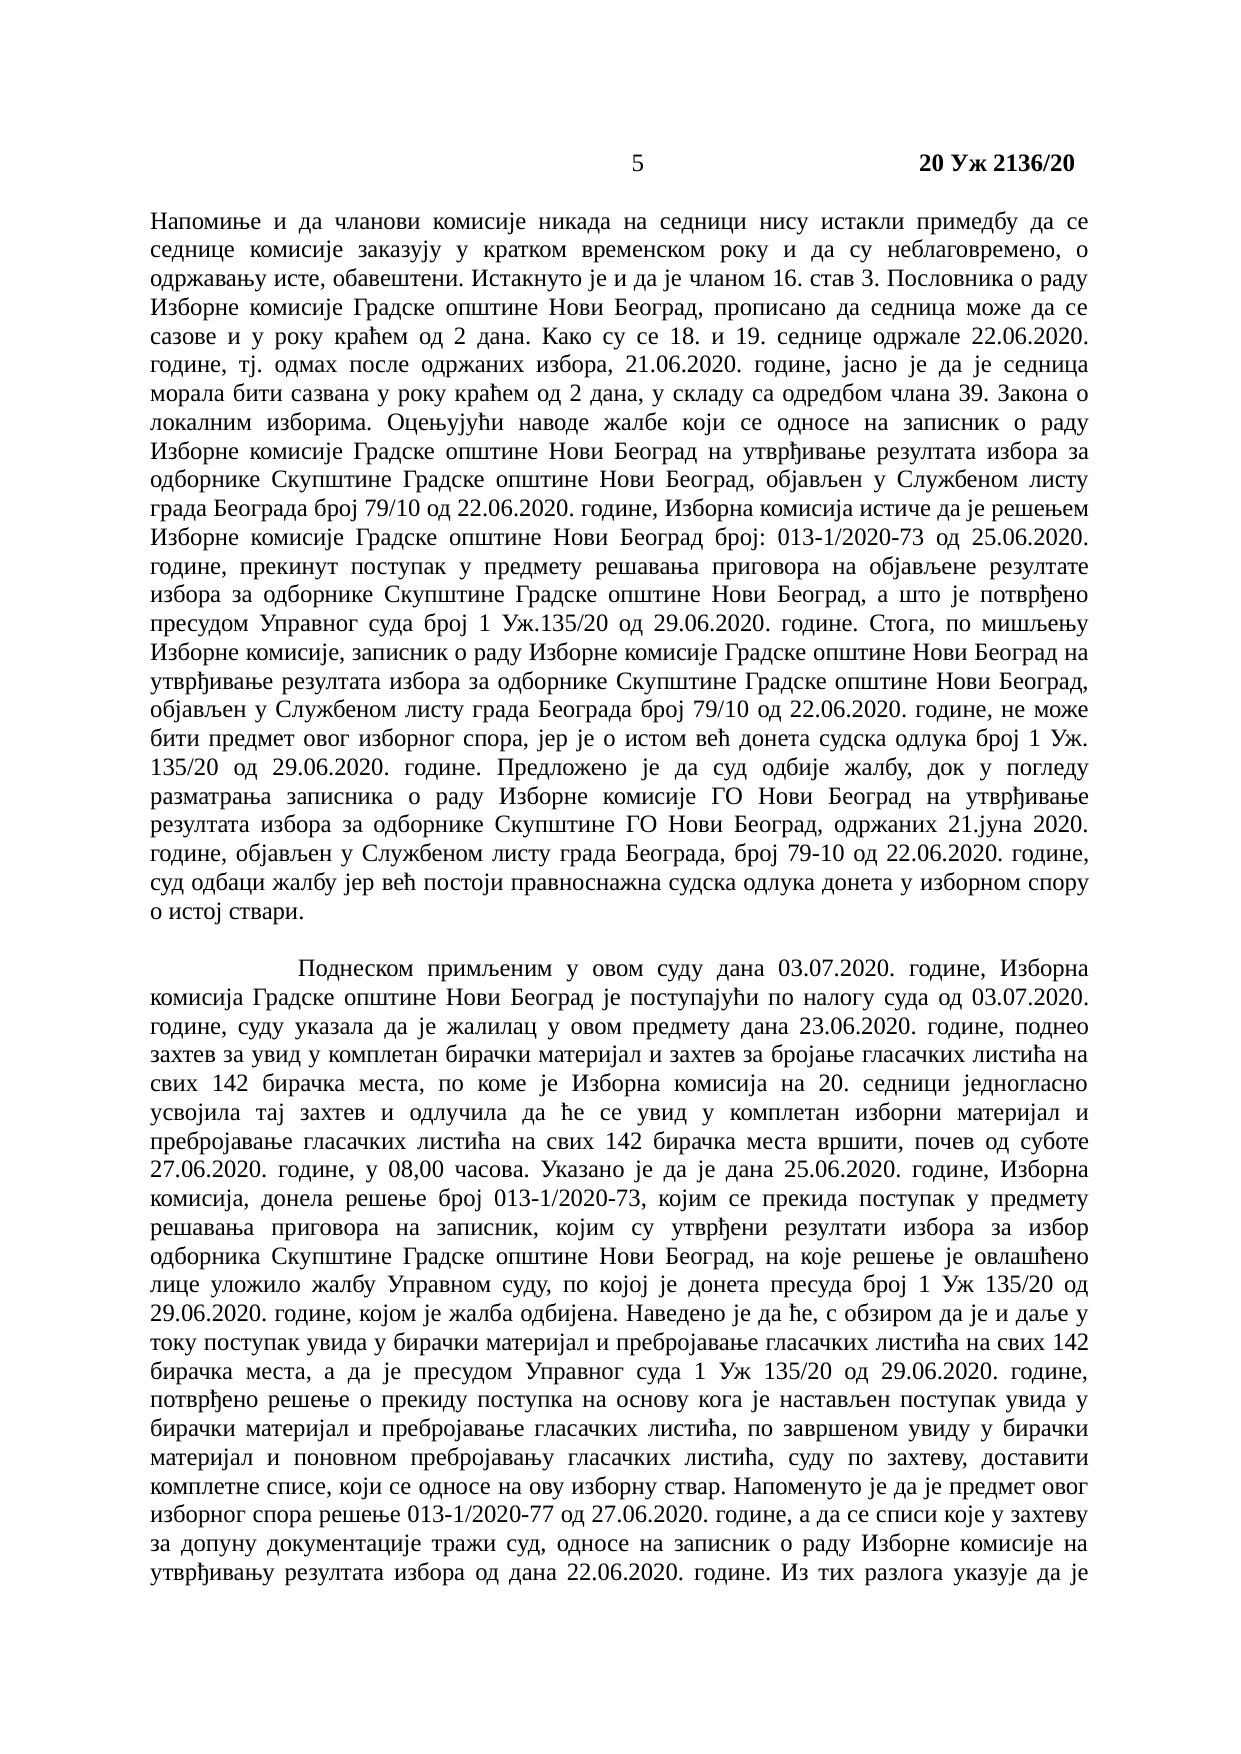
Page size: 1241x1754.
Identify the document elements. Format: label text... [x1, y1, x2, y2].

text Поднеском примљеним у овом суду дана 03.07.2020. године, Изборна комисија Градске општине Нови Београд је поступајући по налогу суда од 03.07.2020. године, суду указала да је жалилац у овом предмету дана 23.06.2020. године, поднео захтев за увид у комплетан бирачки материјал и захтев за бројање гласачких листића на свих 142 бирачка места, по коме је Изборна комисија на 20. седници једногласно усвојила тај захтев и одлучила да ће се увид у комплетан изборни материјал и пребројавање гласачких листића на свих 142 бирачка места вршити, почев од суботе 27.06.2020. године, у 08,00 часова. Указано је да је дана 25.06.2020. године, Изборна комисија, донела решење број 013-1/2020-73, којим се прекида поступак у предмету решавања приговора на записник, којим су утврђени резултати избора за избор одборника Скупштине Градске општине Нови Београд, на које решење је овлашћено лице уложило жалбу Управном суду, по којој је донета пресуда број 1 Уж 135/20 од 29.06.2020. године, којом је жалба одбијена. Наведено је да ће, с обзиром да је и даље у току поступак увида у бирачки материјал и пребројавање гласачких листића на свих 142 бирачка места, а да је пресудом Управног суда 1 Уж 135/20 од 29.06.2020. године, потврђено решење о прекиду поступка на основу кога је настављен поступак увида у бирачки материјал и пребројавање гласачких листића, по завршеном увиду у бирачки материјал и поновном пребројавању гласачких листића, суду по захтеву, доставити комплетне списе, који се односе на ову изборну ствар. Напоменуто је да је предмет овог изборног спора решење 013-1/2020-77 од 27.06.2020. године, а да се списи које у захтеву за допуну документације тражи суд, односе на записник о раду Изборне комисије на утврђивању резултата избора од дана 22.06.2020. године. Из тих разлога указује да је [150, 953, 1090, 1586]
text Напомиње и да чланови комисије никада на седници нису истакли примедбу да се седнице комисије заказују у кратком временском року и да су неблаговремено, о одржавању исте, обавештени. Истакнуто је и да је чланом 16. став 3. Пословника о раду Изборне комисије Градске општине Нови Београд, прописано да седница може да се сазове и у року краћем од 2 дана. Како су се 18. и 19. седнице одржале 22.06.2020. године, тј. одмах после одржаних избора, 21.06.2020. године, јасно је да је седница морала бити сазвана у року краћем од 2 дана, у складу са одредбом члана 39. Закона о локалним изборима. Оцењујући наводе жалбе који се односе на записник о раду Изборне комисије Градске општине Нови Београд на утврђивање резултата избора за одборнике Скупштине Градске општине Нови Београд, објављен у Службеном листу града Београда број 79/10 од 22.06.2020. године, Изборна комисија истиче да је решењем Изборне комисије Градске општине Нови Београд број: 013-1/2020-73 од 25.06.2020. године, прекинут поступак у предмету решавања приговора на објављене резултате избора за одборнике Скупштине Градске општине Нови Београд, а што је потврђено пресудом Управног суда број 1 Уж.135/20 од 29.06.2020. године. Стога, по мишљењу Изборне комисије, записник о раду Изборне комисије Градске општине Нови Београд на утврђивање резултата избора за одборнике Скупштине Градске општине Нови Београд, објављен у Службеном листу града Београда број 79/10 од 22.06.2020. године, не може бити предмет овог изборног спора, јер је о истом већ донета судска одлука број 1 Уж. 135/20 од 29.06.2020. године. Предложено је да суд одбије жалбу, док у погледу разматрања записника о раду Изборне комисије ГО Нови Београд на утврђивање резултата избора за одборнике Скупштине ГО Нови Београд, одржаних 21.јуна 2020. године, објављен у Службеном листу града Београда, број 79-10 од 22.06.2020. године, суд одбаци жалбу јер већ постоји правноснажна судска одлука донета у изборном спору о истој ствари. [150, 206, 1090, 924]
